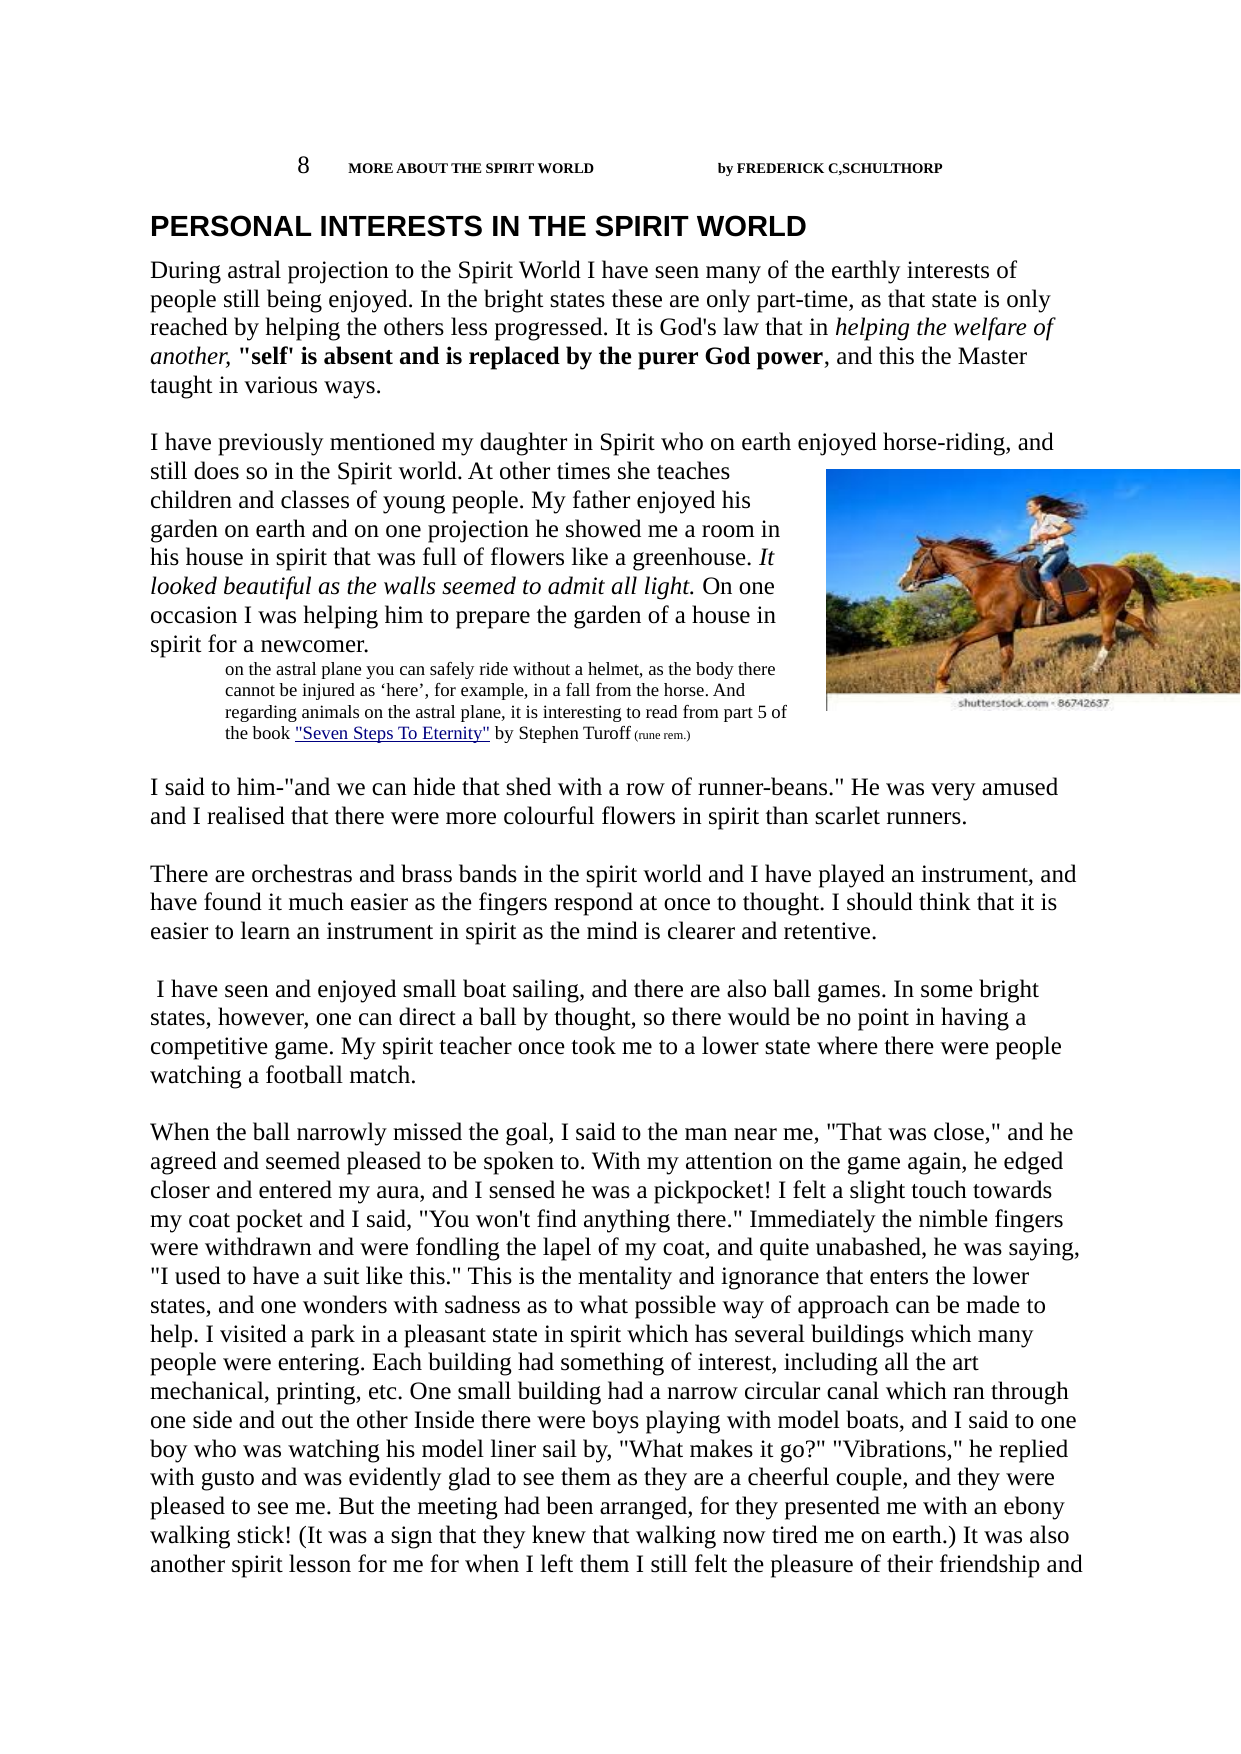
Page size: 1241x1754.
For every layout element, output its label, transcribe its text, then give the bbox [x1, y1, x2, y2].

text I said to him-"and we can hide that shed with a row of runner-beans." He was very amused and I realised that there were more colourful flowers in spirit than scarlet runners. [150, 772, 1090, 830]
picture [826, 469, 1241, 711]
text I have previously mentioned my daughter in Spirit who on earth enjoyed horse-riding, and still does so in the Spirit world. At other times she teaches children and classes of young people. My father enjoyed his garden on earth and on one projection he showed me a room in his house in spirit that was full of flowers like a greenhouse. It looked beautiful as the walls seemed to admit all light. On one occasion I was helping him to prepare the garden of a house in spirit for a newcomer. [150, 427, 1090, 657]
text I have seen and enjoyed small boat sailing, and there are also ball games. In some bright states, however, one can direct a ball by thought, so there would be no point in having a competitive game. My spirit teacher once took me to a lower state where there were people watching a football match. [150, 974, 1090, 1089]
text There are orchestras and brass bands in the spirit world and I have played an instrument, and have found it much easier as the fingers respond at once to thought. I should think that it is easier to learn an instrument in spirit as the mind is clearer and retentive. [150, 859, 1090, 945]
subtitle PERSONAL INTERESTS IN THE SPIRIT WORLD [150, 209, 1090, 242]
text When the ball narrowly missed the goal, I said to the man near me, "That was close," and he agreed and seemed pleased to be spoken to. With my attention on the game again, he edged closer and entered my aura, and I sensed he was a pickpocket! I felt a slight touch towards my coat pocket and I said, "You won't find anything there." Immediately the nimble fingers were withdrawn and were fondling the lapel of my coat, and quite unabashed, he was saying, "I used to have a suit like this." This is the mentality and ignorance that enters the lower states, and one wonders with sadness as to what possible way of approach can be made to help. I visited a park in a pleasant state in spirit which has several buildings which many people were entering. Each building had something of interest, including all the art mechanical, printing, etc. One small building had a narrow circular canal which ran through one side and out the other Inside there were boys playing with model boats, and I said to one boy who was watching his model liner sail by, "What makes it go?" "Vibrations," he replied with gusto and was evidently glad to see them as they are a cheerful couple, and they were pleased to see me. But the meeting had been arranged, for they presented me with an ebony walking stick! (It was a sign that they knew that walking now tired me on earth.) It was also another spirit lesson for me for when I left them I still felt the pleasure of their friendship and [150, 1117, 1090, 1577]
text During astral projection to the Spirit World I have seen many of the earthly interests of people still being enjoyed. In the bright states these are only part-time, as that state is only reached by helping the others less progressed. It is God's law that in helping the welfare of another, "self' is absent and is replaced by the purer God power, and this the Master taught in various ways. [150, 255, 1090, 399]
text on the astral plane you can safely ride without a helmet, as the body there cannot be injured as ‘here’, for example, in a fall from the horse. And regarding animals on the astral plane, it is interesting to read from part 5 of the book "Seven Steps To Eternity" by Stephen Turoff (rune rem.) [225, 657, 1090, 744]
